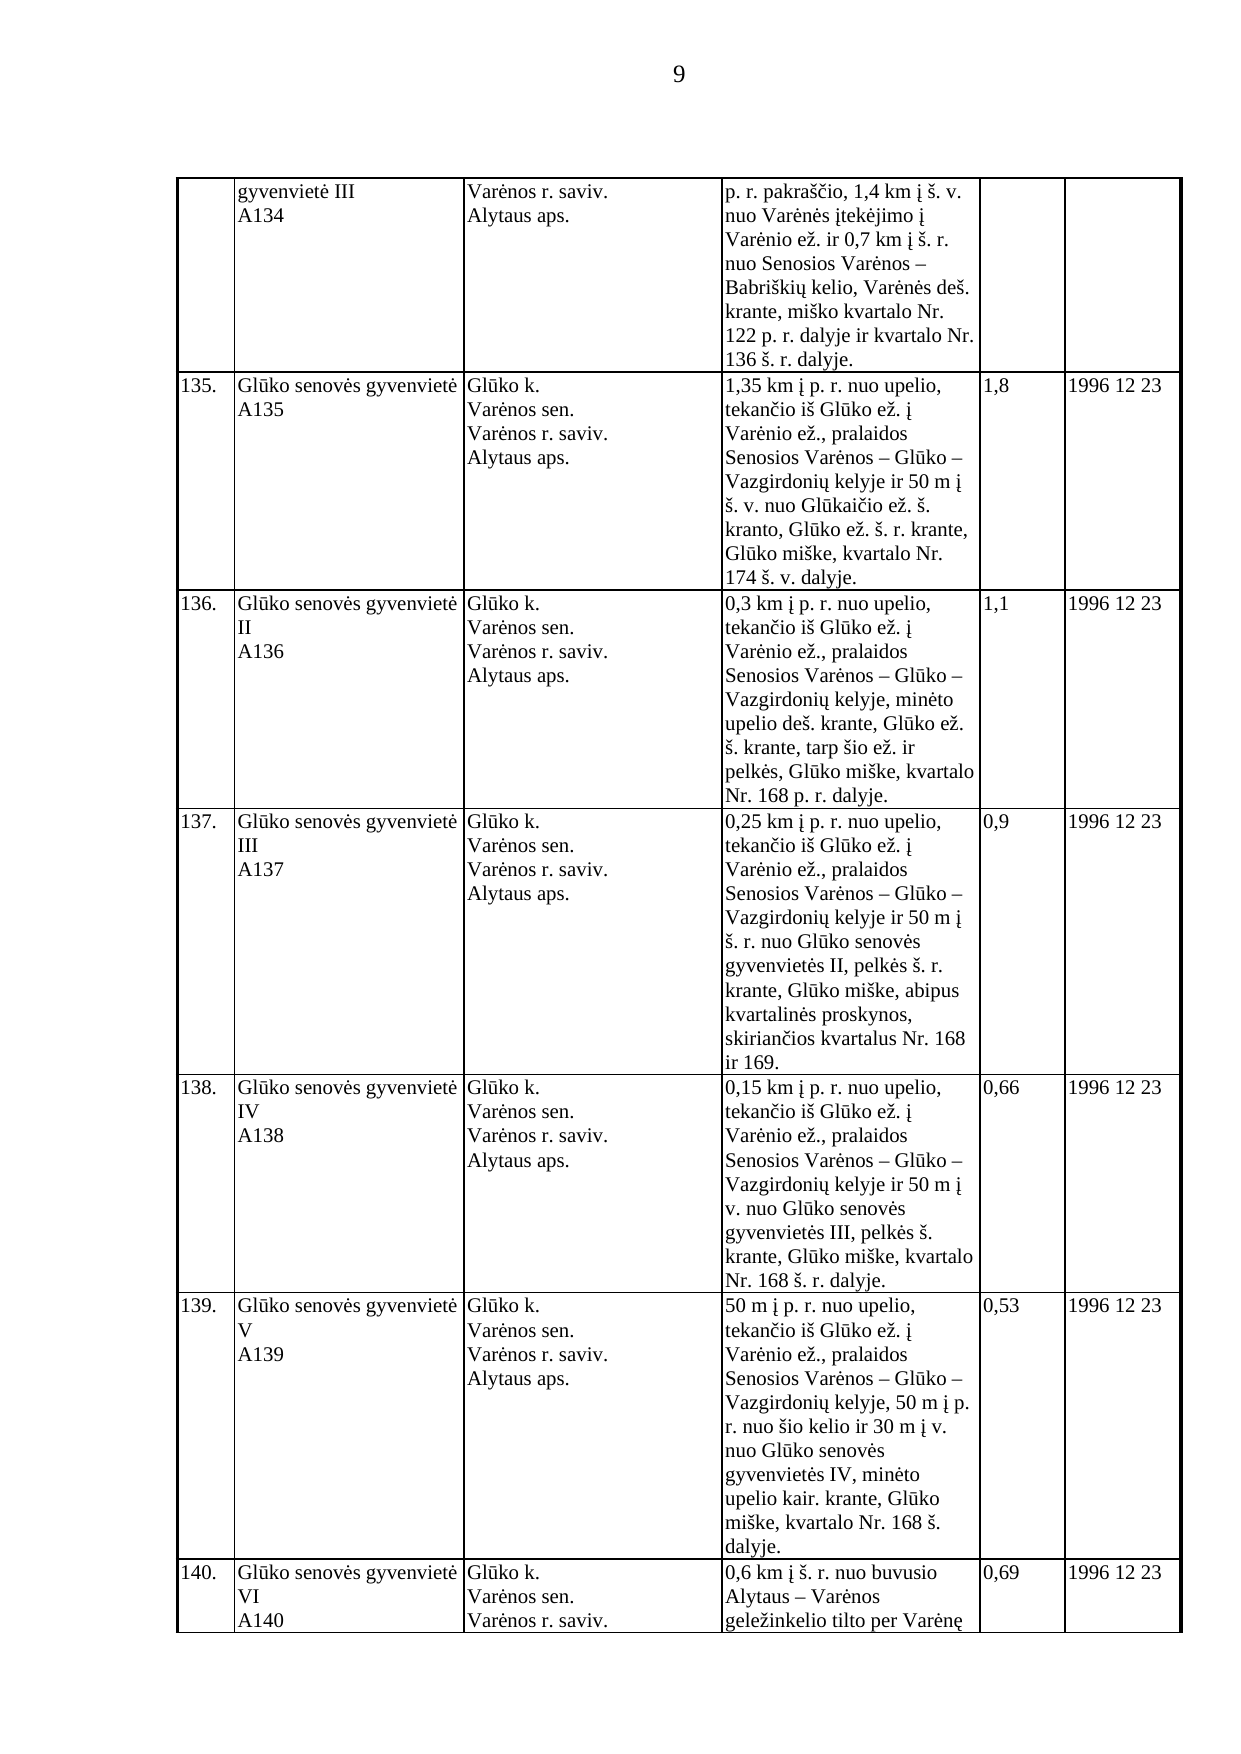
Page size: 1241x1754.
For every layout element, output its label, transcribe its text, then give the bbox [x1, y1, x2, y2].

table_cell 0,6 km į š. r. nuo buvusio Alytaus – Varėnos geležinkelio tilto per Varėnę [723, 1560, 979, 1632]
table_cell 0,25 km į p. r. nuo upelio, tekančio iš Glūko ež. į Varėnio ež., pralaidos Senosios Varėnos – Glūko – Vazgirdonių kelyje ir 50 m į š. r. nuo Glūko senovės gyvenvietės II, pelkės š. r. krante, Glūko miške, abipus kvartalinės proskynos, skiriančios kvartalus Nr. 168 ir 169. [723, 809, 979, 1074]
table_cell [1066, 179, 1179, 371]
table_cell 1996 12 23 [1066, 373, 1179, 589]
table_cell 137. [179, 809, 234, 1074]
table_cell Glūko senovės gyvenvietė V A139 [235, 1293, 463, 1558]
table_cell 138. [179, 1075, 234, 1292]
table_cell 0,69 [981, 1560, 1064, 1632]
table_cell 50 m į p. r. nuo upelio, tekančio iš Glūko ež. į Varėnio ež., pralaidos Senosios Varėnos – Glūko – Vazgirdonių kelyje, 50 m į p. r. nuo šio kelio ir 30 m į v. nuo Glūko senovės gyvenvietės IV, minėto upelio kair. krante, Glūko miške, kvartalo Nr. 168 š. dalyje. [723, 1293, 979, 1558]
table_cell 0,9 [981, 809, 1064, 1074]
table_cell Glūko k. Varėnos sen. Varėnos r. saviv. Alytaus aps. [465, 809, 721, 1074]
table_cell gyvenvietė III A134 [235, 179, 463, 371]
table_cell 1996 12 23 [1066, 1075, 1179, 1292]
table_cell Glūko k. Varėnos sen. Varėnos r. saviv. Alytaus aps. [465, 373, 721, 589]
table_cell 140. [179, 1560, 234, 1632]
table_cell Glūko k. Varėnos sen. Varėnos r. saviv. [465, 1560, 721, 1632]
table_cell Glūko senovės gyvenvietė VI A140 [235, 1560, 463, 1632]
table_cell 1,1 [981, 591, 1064, 807]
table_cell 1,35 km į p. r. nuo upelio, tekančio iš Glūko ež. į Varėnio ež., pralaidos Senosios Varėnos – Glūko – Vazgirdonių kelyje ir 50 m į š. v. nuo Glūkaičio ež. š. kranto, Glūko ež. š. r. krante, Glūko miške, kvartalo Nr. 174 š. v. dalyje. [723, 373, 979, 589]
table_cell 1996 12 23 [1066, 591, 1179, 807]
table_cell Glūko k. Varėnos sen. Varėnos r. saviv. Alytaus aps. [465, 1293, 721, 1558]
table_cell 0,66 [981, 1075, 1064, 1292]
table_cell Glūko senovės gyvenvietė A135 [235, 373, 463, 589]
table_cell 0,15 km į p. r. nuo upelio, tekančio iš Glūko ež. į Varėnio ež., pralaidos Senosios Varėnos – Glūko – Vazgirdonių kelyje ir 50 m į v. nuo Glūko senovės gyvenvietės III, pelkės š. krante, Glūko miške, kvartalo Nr. 168 š. r. dalyje. [723, 1075, 979, 1292]
table_cell [981, 179, 1064, 371]
table_cell 136. [179, 591, 234, 807]
table_cell 0,53 [981, 1293, 1064, 1558]
table_cell 0,3 km į p. r. nuo upelio, tekančio iš Glūko ež. į Varėnio ež., pralaidos Senosios Varėnos – Glūko – Vazgirdonių kelyje, minėto upelio deš. krante, Glūko ež. š. krante, tarp šio ež. ir pelkės, Glūko miške, kvartalo Nr. 168 p. r. dalyje. [723, 591, 979, 807]
table_cell 135. [179, 373, 234, 589]
table_cell 1996 12 23 [1066, 809, 1179, 1074]
table_cell 1,8 [981, 373, 1064, 589]
table_cell p. r. pakraščio, 1,4 km į š. v. nuo Varėnės įtekėjimo į Varėnio ež. ir 0,7 km į š. r. nuo Senosios Varėnos – Babriškių kelio, Varėnės deš. krante, miško kvartalo Nr. 122 p. r. dalyje ir kvartalo Nr. 136 š. r. dalyje. [723, 179, 979, 371]
table_cell 1996 12 23 [1066, 1293, 1179, 1558]
table_cell [179, 179, 234, 371]
table_cell Glūko k. Varėnos sen. Varėnos r. saviv. Alytaus aps. [465, 1075, 721, 1292]
table_cell 139. [179, 1293, 234, 1558]
table_cell Glūko senovės gyvenvietė IV A138 [235, 1075, 463, 1292]
table_cell Glūko senovės gyvenvietė III A137 [235, 809, 463, 1074]
table_cell 1996 12 23 [1066, 1560, 1179, 1632]
table_cell Glūko senovės gyvenvietė II A136 [235, 591, 463, 807]
table_cell Varėnos r. saviv. Alytaus aps. [465, 179, 721, 371]
table_cell Glūko k. Varėnos sen. Varėnos r. saviv. Alytaus aps. [465, 591, 721, 807]
